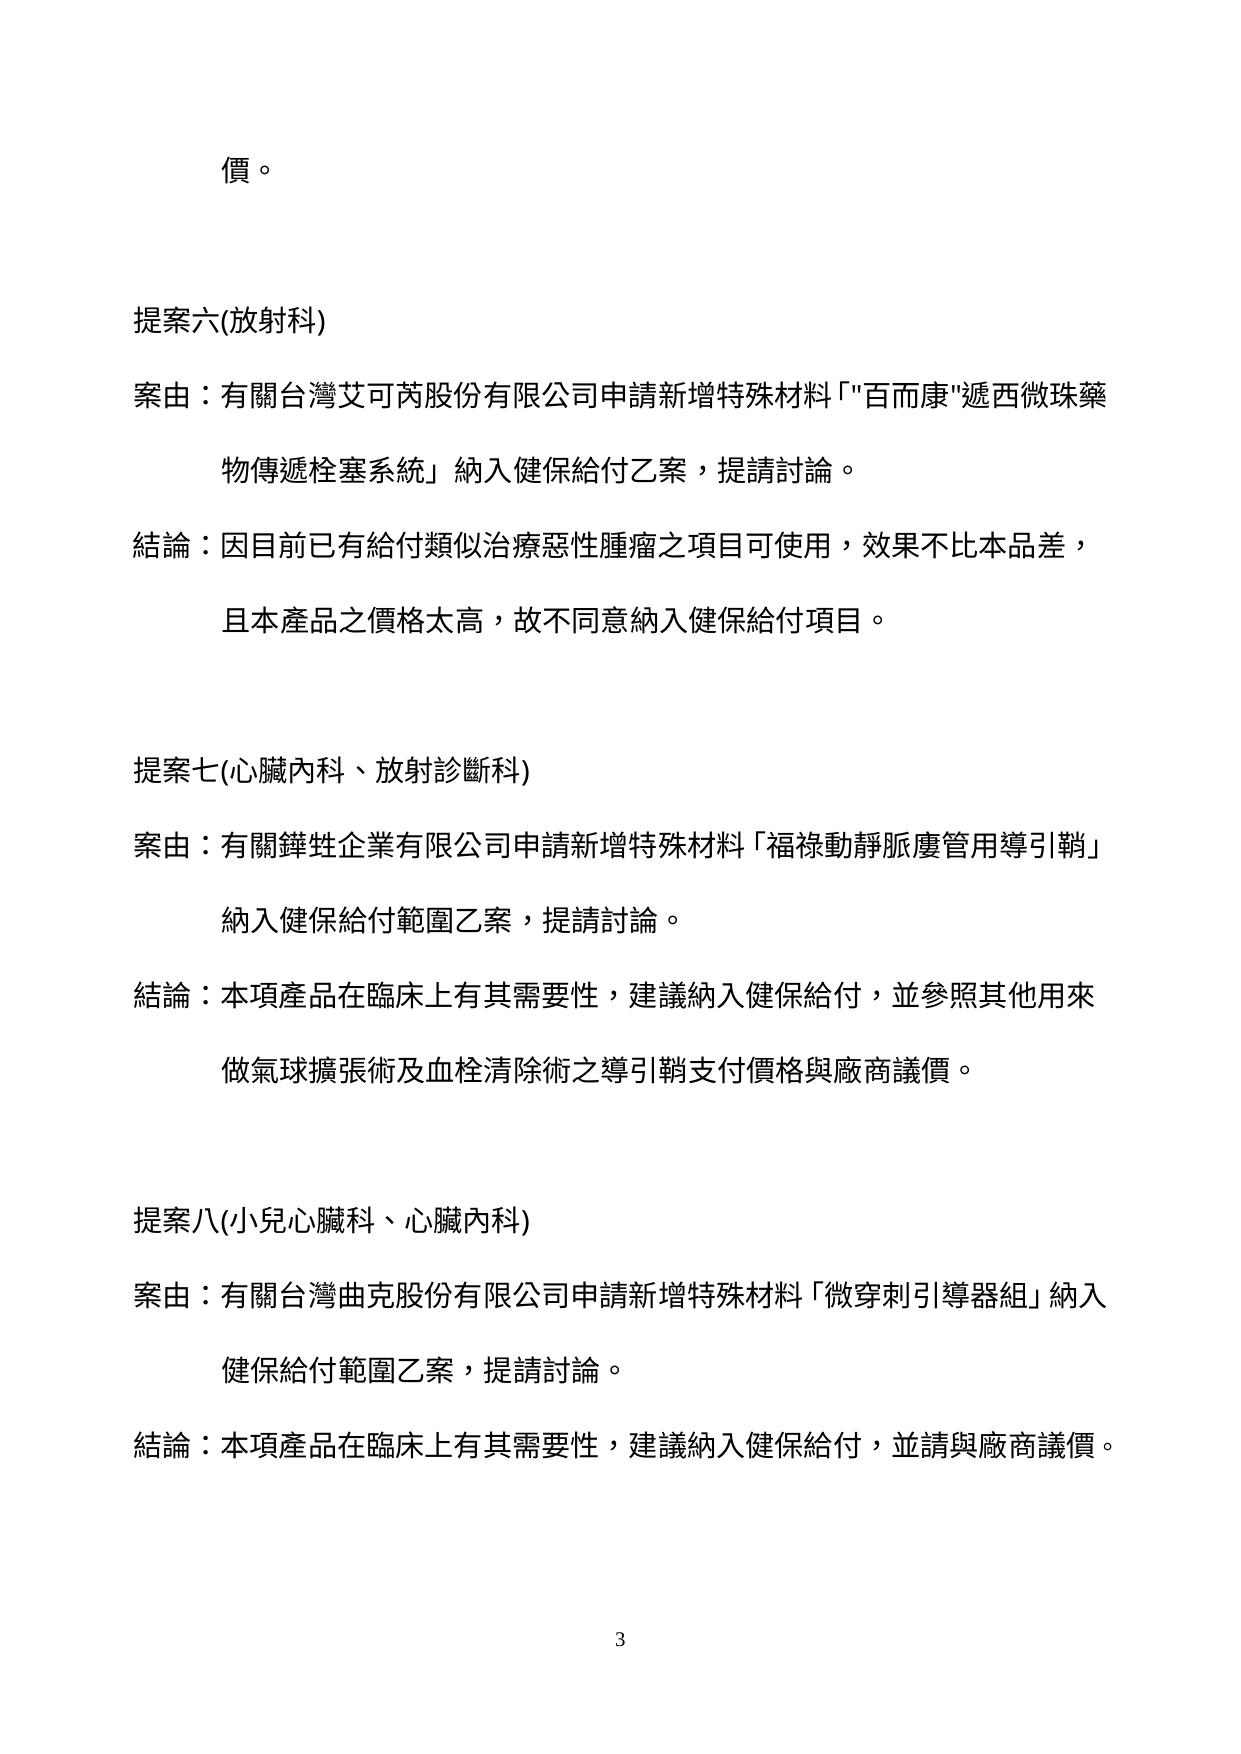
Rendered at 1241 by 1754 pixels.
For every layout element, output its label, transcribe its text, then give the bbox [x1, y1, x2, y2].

text 結論：本項產品在臨床上有其需要性，建議納入健保給付，並請與廠商議價。 [133, 1406, 1107, 1481]
text 結論：因目前已有給付類似治療惡性腫瘤之項目可使用，效果不比本品差，且本產品之價格太高，故不同意納入健保給付項目。 [133, 506, 1107, 656]
text 提案七(心臟內科、放射診斷科) [133, 731, 1107, 806]
text 價。 [133, 131, 1107, 206]
text 案由：有關鏵甡企業有限公司申請新增特殊材料「福祿動靜脈廔管用導引鞘」納入健保給付範圍乙案，提請討論。 [133, 806, 1107, 956]
text 提案六(放射科) [133, 281, 1107, 356]
text 結論：本項產品在臨床上有其需要性，建議納入健保給付，並參照其他用來做氣球擴張術及血栓清除術之導引鞘支付價格與廠商議價。 [133, 956, 1107, 1106]
text 提案八(小兒心臟科、心臟內科) [133, 1181, 1107, 1256]
text 案由：有關台灣曲克股份有限公司申請新增特殊材料「微穿刺引導器組」納入健保給付範圍乙案，提請討論。 [133, 1256, 1107, 1406]
text 案由：有關台灣艾可芮股份有限公司申請新增特殊材料「"百而康"遞西微珠藥物傳遞栓塞系統」納入健保給付乙案，提請討論。 [133, 356, 1107, 506]
